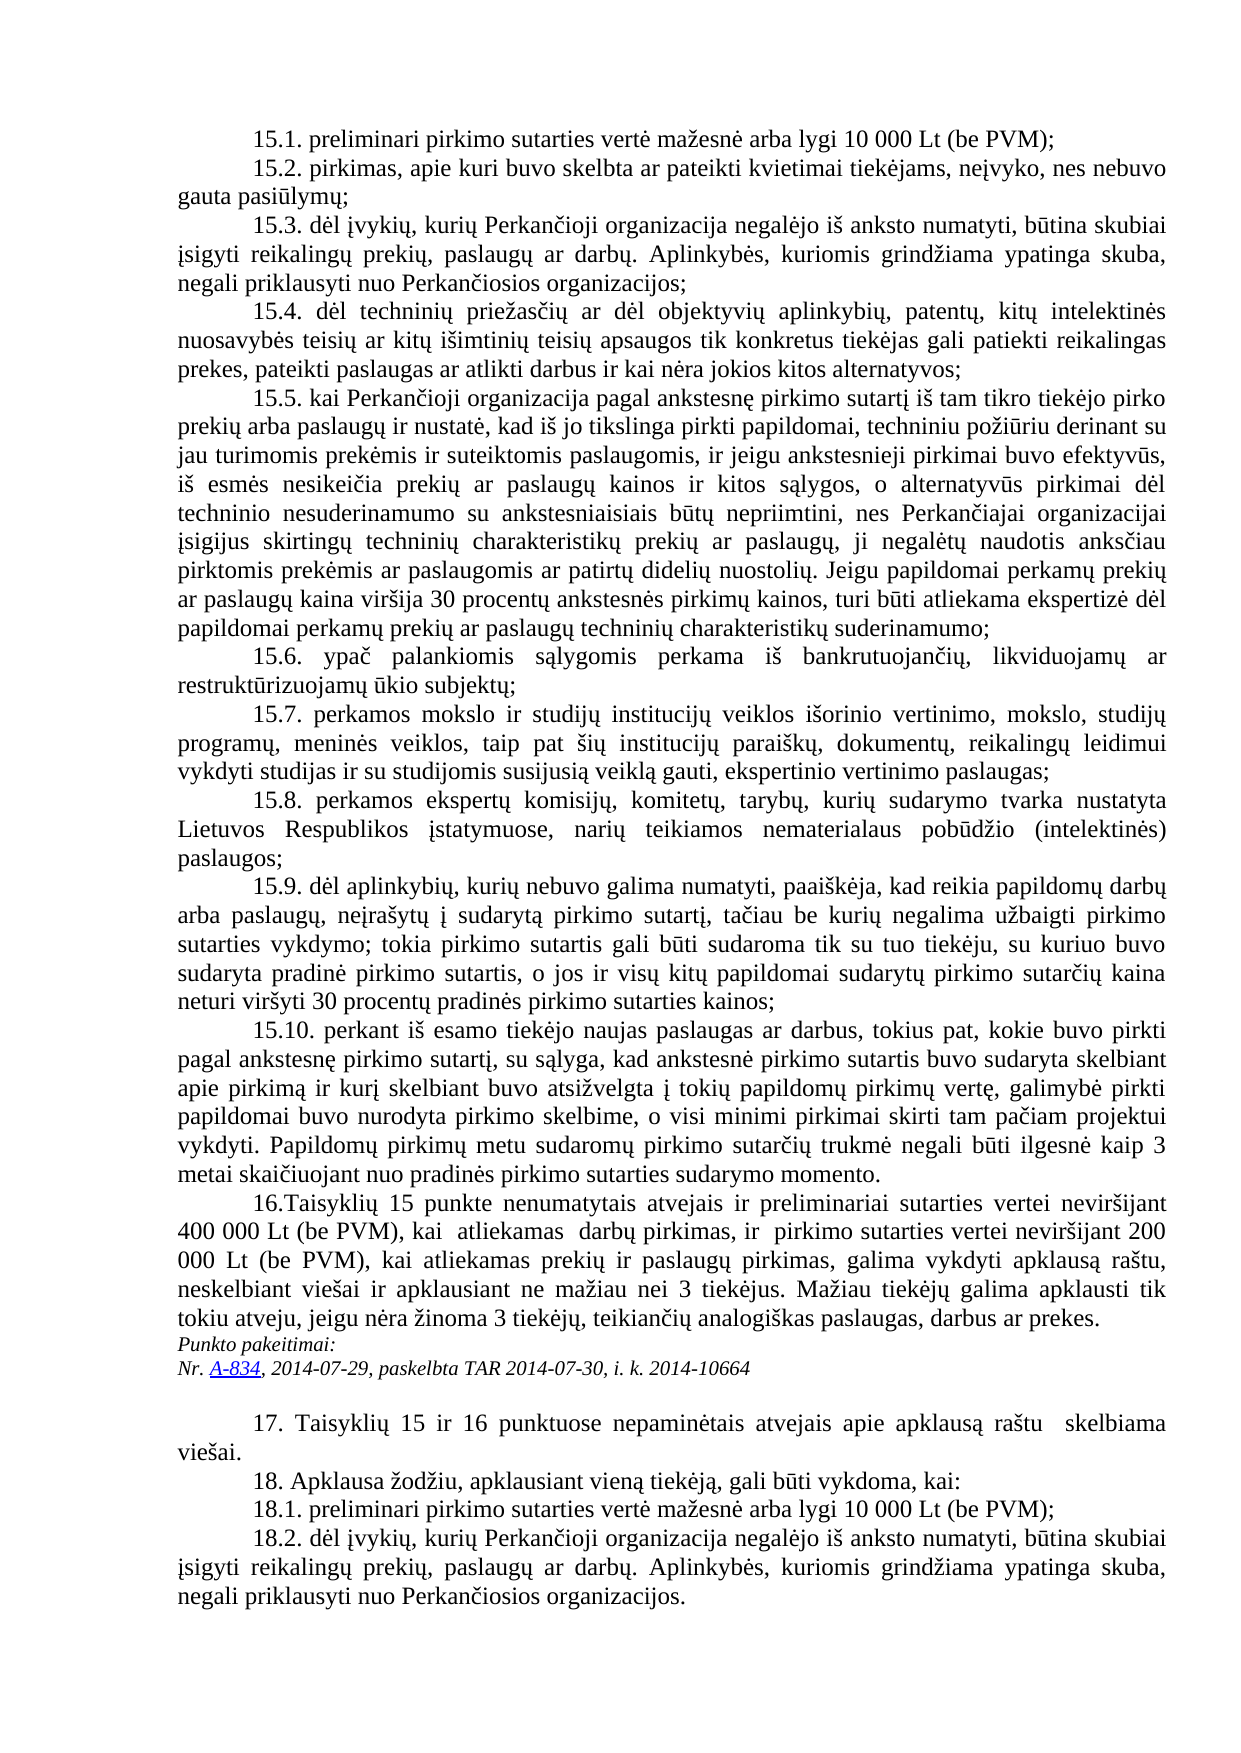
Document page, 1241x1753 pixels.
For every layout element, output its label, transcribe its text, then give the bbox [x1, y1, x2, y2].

text 15.7. perkamos mokslo ir studijų institucijų veiklos išorinio vertinimo, mokslo, studijų programų, meninės veiklos, taip pat šių institucijų paraiškų, dokumentų, reikalingų leidimui vykdyti studijas ir su studijomis susijusią veiklą gauti, ekspertinio vertinimo paslaugas; [177, 699, 1167, 785]
text Punkto pakeitimai: [177, 1331, 1167, 1356]
text 15.9. dėl aplinkybių, kurių nebuvo galima numatyti, paaiškėja, kad reikia papildomų darbų arba paslaugų, neįrašytų į sudarytą pirkimo sutartį, tačiau be kurių negalima užbaigti pirkimo sutarties vykdymo; tokia pirkimo sutartis gali būti sudaroma tik su tuo tiekėju, su kuriuo buvo sudaryta pradinė pirkimo sutartis, o jos ir visų kitų papildomai sudarytų pirkimo sutarčių kaina neturi viršyti 30 procentų pradinės pirkimo sutarties kainos; [177, 871, 1167, 1015]
text 15.5. kai Perkančioji organizacija pagal ankstesnę pirkimo sutartį iš tam tikro tiekėjo pirko prekių arba paslaugų ir nustatė, kad iš jo tikslinga pirkti papildomai, techniniu požiūriu derinant su jau turimomis prekėmis ir suteiktomis paslaugomis, ir jeigu ankstesnieji pirkimai buvo efektyvūs, iš esmės nesikeičia prekių ar paslaugų kainos ir kitos sąlygos, o alternatyvūs pirkimai dėl techninio nesuderinamumo su ankstesniaisiais būtų nepriimtini, nes Perkančiajai organizacijai įsigijus skirtingų techninių charakteristikų prekių ar paslaugų, ji negalėtų naudotis anksčiau pirktomis prekėmis ar paslaugomis ar patirtų didelių nuostolių. Jeigu papildomai perkamų prekių ar paslaugų kaina viršija 30 procentų ankstesnės pirkimų kainos, turi būti atliekama ekspertizė dėl papildomai perkamų prekių ar paslaugų techninių charakteristikų suderinamumo; [177, 383, 1167, 641]
text 15.1. preliminari pirkimo sutarties vertė mažesnė arba lygi 10 000 Lt (be PVM); [177, 124, 1167, 153]
text 17. Taisyklių 15 ir 16 punktuose nepaminėtais atvejais apie apklausą raštu skelbiama viešai. [177, 1408, 1167, 1466]
text Nr. A-834, 2014-07-29, paskelbta TAR 2014-07-30, i. k. 2014-10664 [177, 1356, 1167, 1379]
text 15.8. perkamos ekspertų komisijų, komitetų, tarybų, kurių sudarymo tvarka nustatyta Lietuvos Respublikos įstatymuose, narių teikiamos nematerialaus pobūdžio (intelektinės) paslaugos; [177, 785, 1167, 871]
text 18.1. preliminari pirkimo sutarties vertė mažesnė arba lygi 10 000 Lt (be PVM); [177, 1494, 1167, 1523]
text 15.6. ypač palankiomis sąlygomis perkama iš bankrutuojančių, likviduojamų ar restruktūrizuojamų ūkio subjektų; [177, 641, 1167, 699]
text 15.10. perkant iš esamo tiekėjo naujas paslaugas ar darbus, tokius pat, kokie buvo pirkti pagal ankstesnę pirkimo sutartį, su sąlyga, kad ankstesnė pirkimo sutartis buvo sudaryta skelbiant apie pirkimą ir kurį skelbiant buvo atsižvelgta į tokių papildomų pirkimų vertę, galimybė pirkti papildomai buvo nurodyta pirkimo skelbime, o visi minimi pirkimai skirti tam pačiam projektui vykdyti. Papildomų pirkimų metu sudaromų pirkimo sutarčių trukmė negali būti ilgesnė kaip 3 metai skaičiuojant nuo pradinės pirkimo sutarties sudarymo momento. [177, 1015, 1167, 1188]
text 15.3. dėl įvykių, kurių Perkančioji organizacija negalėjo iš anksto numatyti, būtina skubiai įsigyti reikalingų prekių, paslaugų ar darbų. Aplinkybės, kuriomis grindžiama ypatinga skuba, negali priklausyti nuo Perkančiosios organizacijos; [177, 210, 1167, 296]
text 18. Apklausa žodžiu, apklausiant vieną tiekėją, gali būti vykdoma, kai: [177, 1466, 1167, 1494]
text 15.2. pirkimas, apie kuri buvo skelbta ar pateikti kvietimai tiekėjams, neįvyko, nes nebuvo gauta pasiūlymų; [177, 153, 1167, 210]
text 16.Taisyklių 15 punkte nenumatytais atvejais ir preliminariai sutarties vertei neviršijant 400 000 Lt (be PVM), kai atliekamas darbų pirkimas, ir pirkimo sutarties vertei neviršijant 200 000 Lt (be PVM), kai atliekamas prekių ir paslaugų pirkimas, galima vykdyti apklausą raštu, neskelbiant viešai ir apklausiant ne mažiau nei 3 tiekėjus. Mažiau tiekėjų galima apklausti tik tokiu atveju, jeigu nėra žinoma 3 tiekėjų, teikiančių analogiškas paslaugas, darbus ar prekes. [177, 1188, 1167, 1331]
text 18.2. dėl įvykių, kurių Perkančioji organizacija negalėjo iš anksto numatyti, būtina skubiai įsigyti reikalingų prekių, paslaugų ar darbų. Aplinkybės, kuriomis grindžiama ypatinga skuba, negali priklausyti nuo Perkančiosios organizacijos. [177, 1523, 1167, 1609]
text 15.4. dėl techninių priežasčių ar dėl objektyvių aplinkybių, patentų, kitų intelektinės nuosavybės teisių ar kitų išimtinių teisių apsaugos tik konkretus tiekėjas gali patiekti reikalingas prekes, pateikti paslaugas ar atlikti darbus ir kai nėra jokios kitos alternatyvos; [177, 296, 1167, 383]
